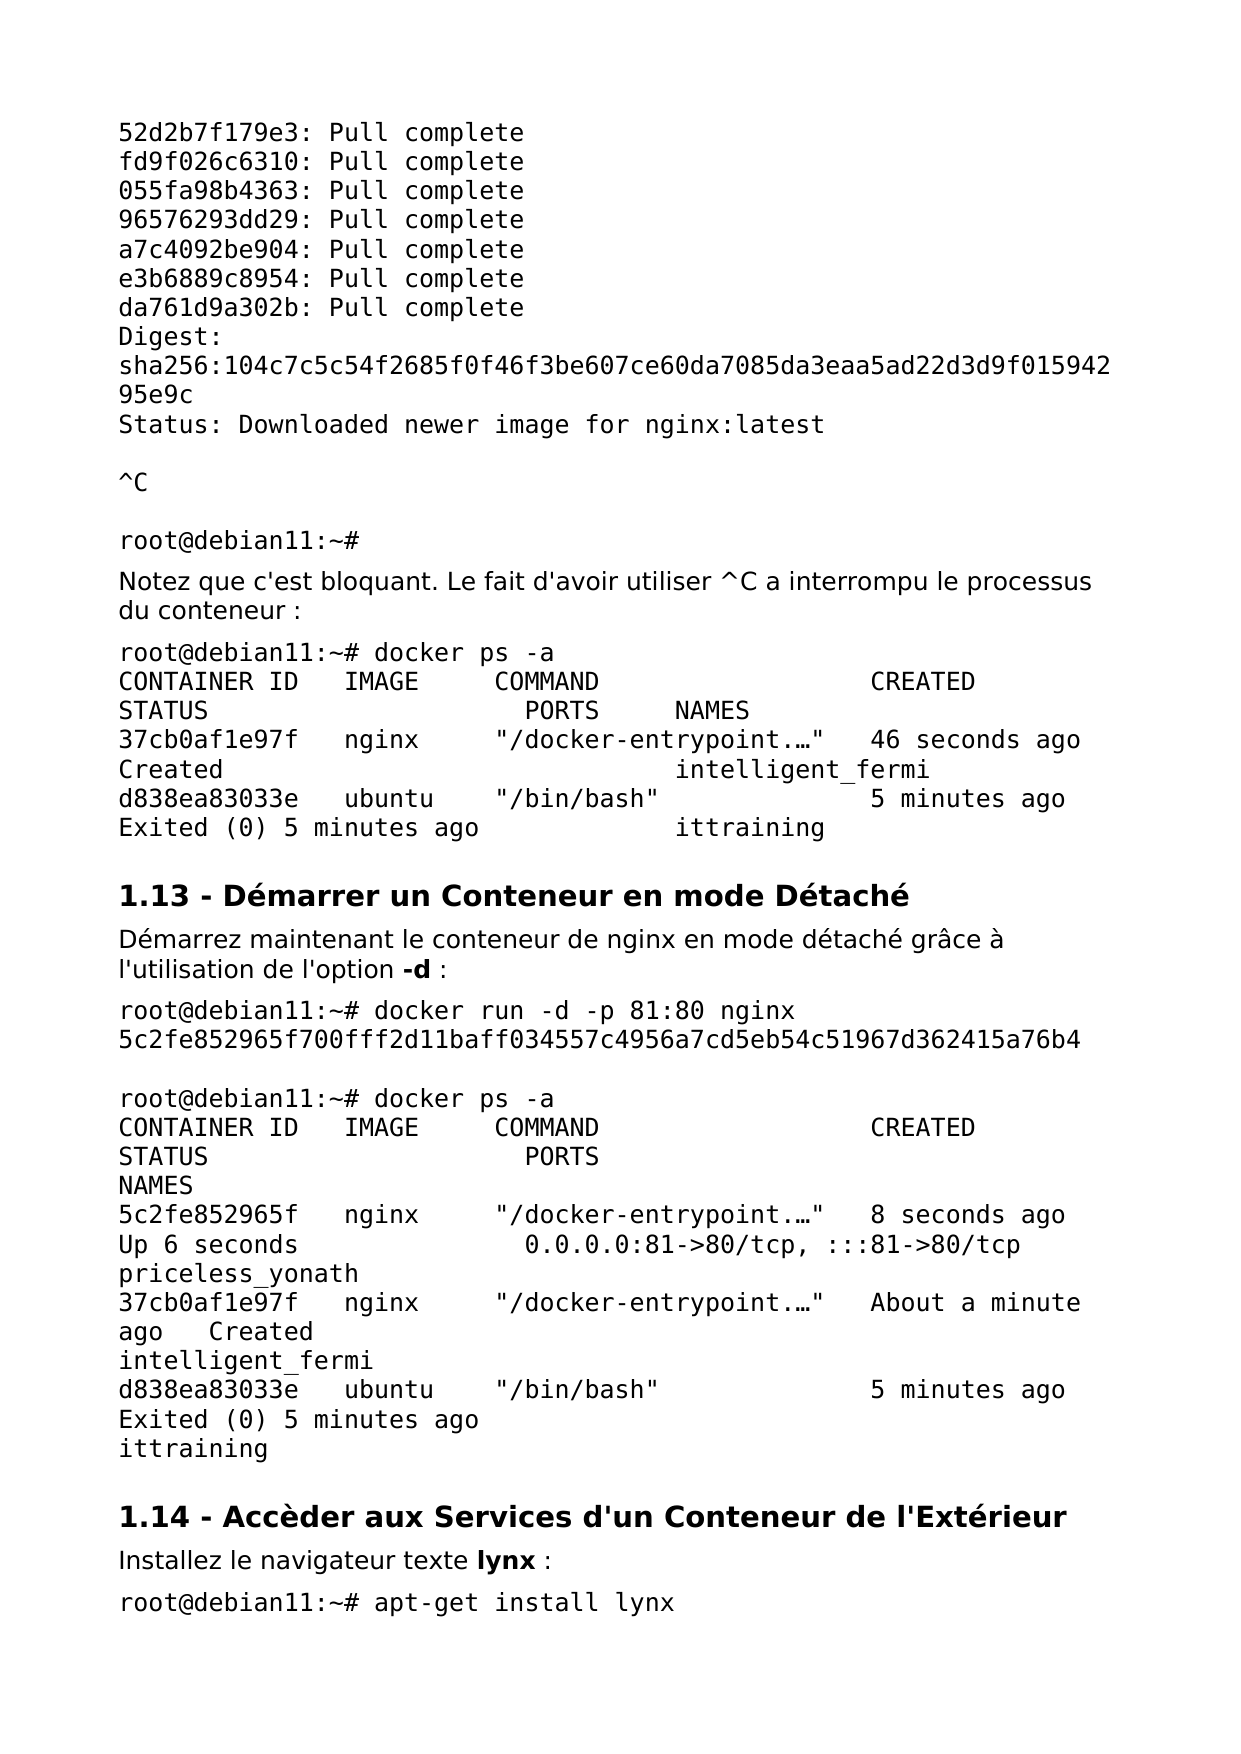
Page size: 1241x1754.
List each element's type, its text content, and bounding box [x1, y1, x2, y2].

text Installez le navigateur texte lynx : [118, 1546, 1122, 1576]
text root@debian11:~# docker run -d -p 81:80 nginx 5c2fe852965f700fff2d11baff034557c4956a7cd5eb54c51967d362415a76b4 root@debian11:~# docker ps -a CONTAINER ID IMAGE COMMAND CREATED STATUS PORTS NAMES 5c2fe852965f nginx "/docker-entrypoint.…" 8 seconds ago Up 6 seconds 0.0.0.0:81->80/tcp, :::81->80/tcp priceless_yonath 37cb0af1e97f nginx "/docker-entrypoint.…" About a minute ago Created intelligent_fermi d838ea83033e ubuntu "/bin/bash" 5 minutes ago Exited (0) 5 minutes ago ittraining [118, 996, 1122, 1463]
text Notez que c'est bloquant. Le fait d'avoir utiliser ^C a interrompu le processus du conteneur : [118, 567, 1122, 626]
text root@debian11:~# docker ps -a CONTAINER ID IMAGE COMMAND CREATED STATUS PORTS NAMES 37cb0af1e97f nginx "/docker-entrypoint.…" 46 seconds ago Created intelligent_fermi d838ea83033e ubuntu "/bin/bash" 5 minutes ago Exited (0) 5 minutes ago ittraining [118, 638, 1122, 842]
text Démarrez maintenant le conteneur de nginx en mode détaché grâce à l'utilisation de l'option -d : [118, 926, 1122, 984]
subtitle 1.14 - Accèder aux Services d'un Conteneur de l'Extérieur [118, 1500, 1122, 1534]
subtitle 1.13 - Démarrer un Conteneur en mode Détaché [118, 879, 1122, 913]
text 52d2b7f179e3: Pull complete fd9f026c6310: Pull complete 055fa98b4363: Pull complete 96576293dd29: Pull complete a7c4092be904: Pull complete e3b6889c8954: Pull complete da761d9a302b: Pull complete Digest: sha256:104c7c5c54f2685f0f46f3be607ce60da7085da3eaa5ad22d3d9f01594295e9c Status: Downloaded newer image for nginx:latest ^C root@debian11:~# [118, 118, 1122, 556]
text root@debian11:~# apt-get install lynx [118, 1588, 1122, 1617]
